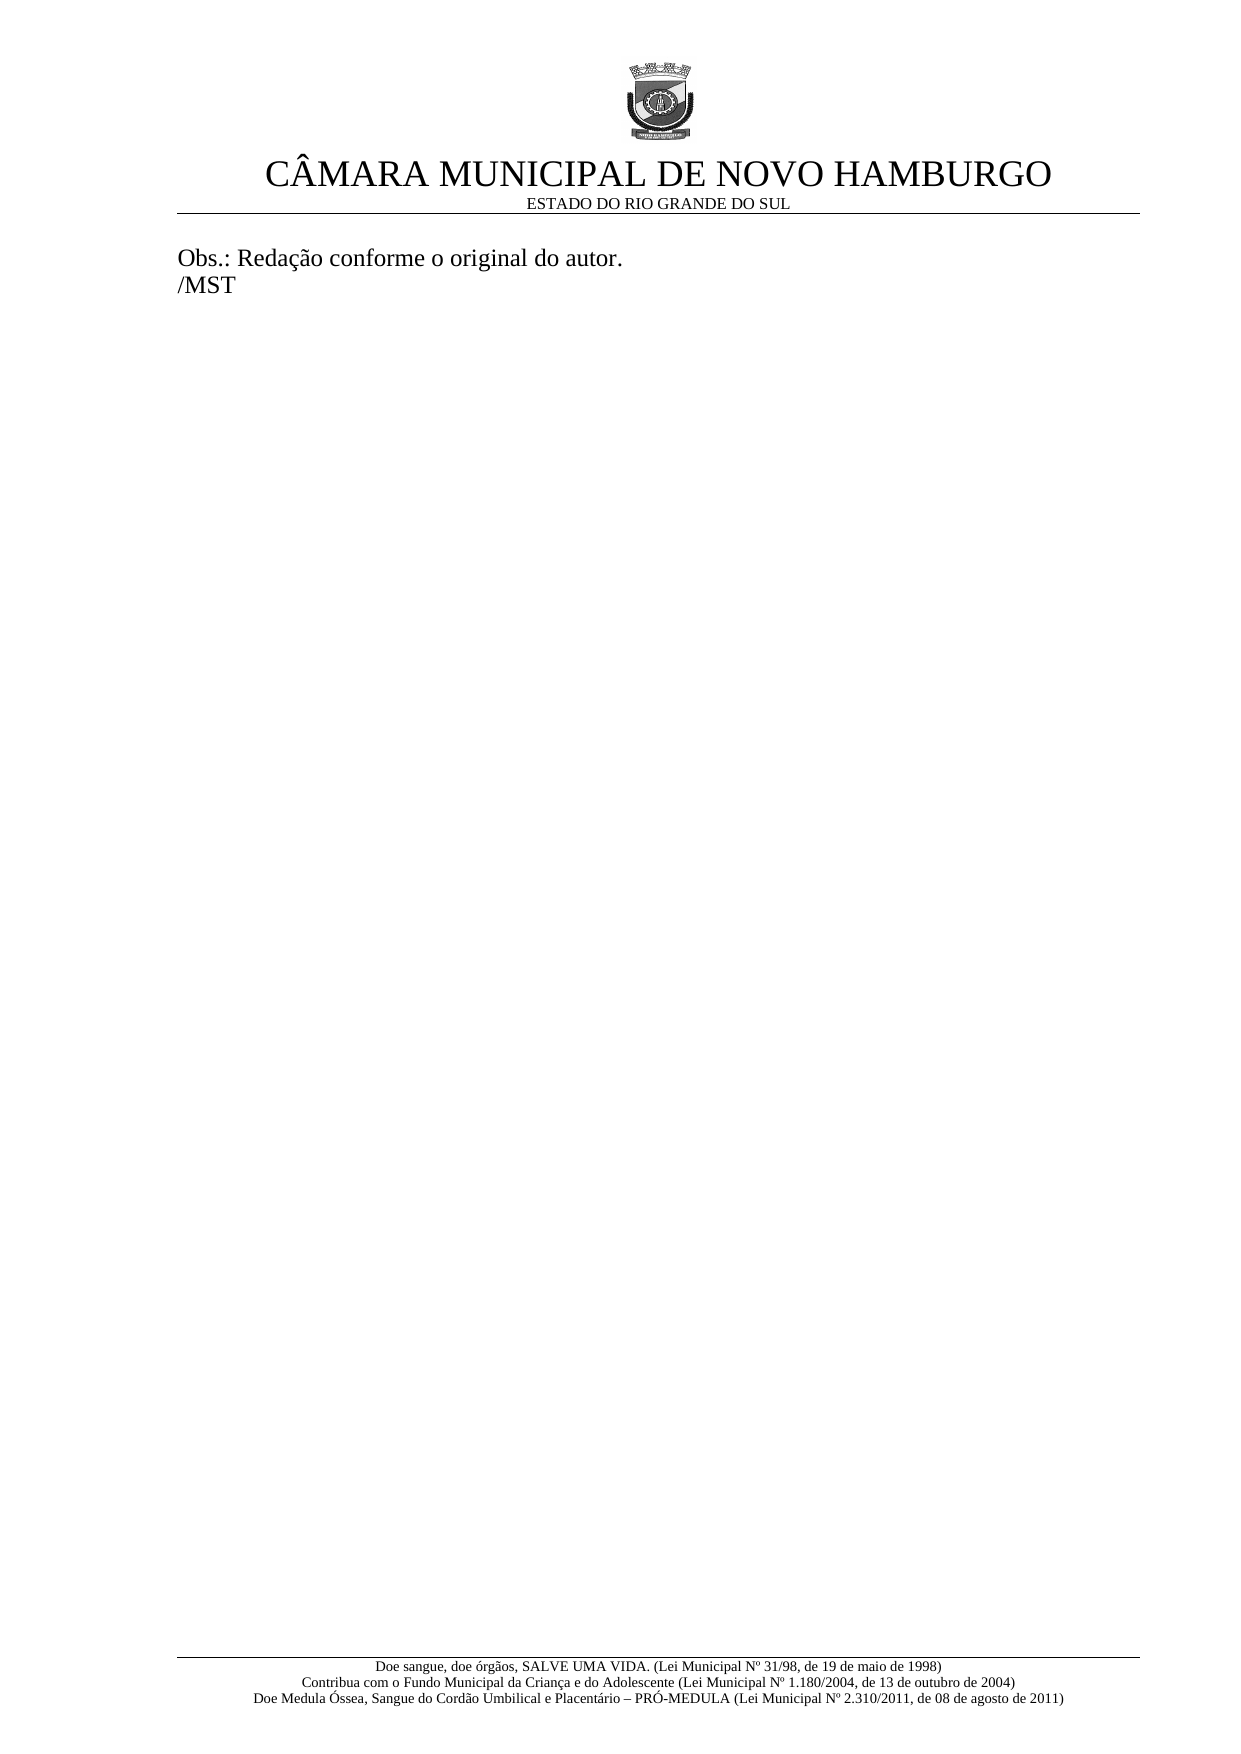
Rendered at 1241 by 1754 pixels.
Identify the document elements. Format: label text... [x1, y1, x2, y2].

text /MST [177, 271, 1140, 299]
text Obs.: Redação conforme o original do autor. [177, 244, 1140, 271]
